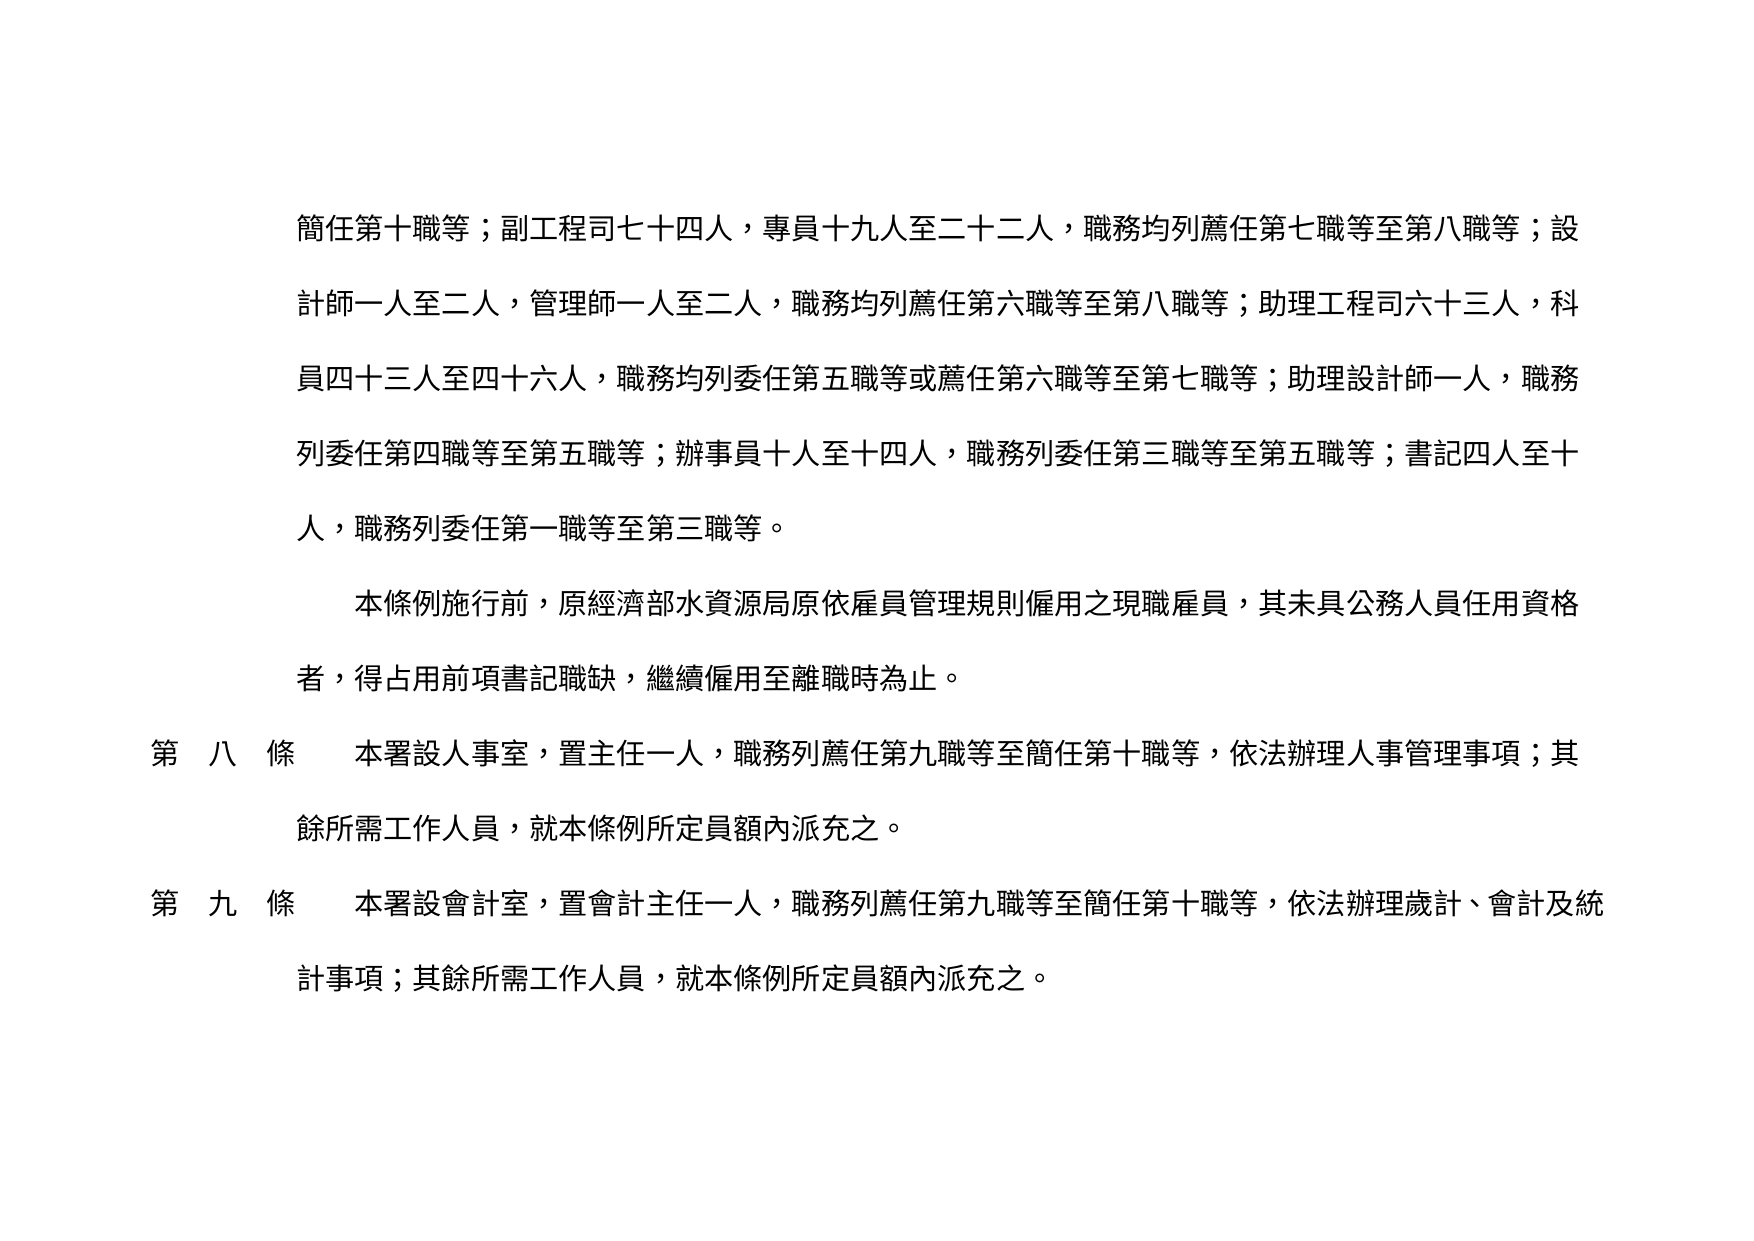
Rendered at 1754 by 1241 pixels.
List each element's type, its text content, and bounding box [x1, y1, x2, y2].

text 第 九 條 本署設會計室，置會計主任一人，職務列薦任第九職等至簡任第十職等，依法辦理歲計、會計及統計事項；其餘所需工作人員，就本條例所定員額內派充之。 [150, 864, 1604, 1014]
text 第 八 條 本署設人事室，置主任一人，職務列薦任第九職等至簡任第十職等，依法辦理人事管理事項；其餘所需工作人員，就本條例所定員額內派充之。 [150, 714, 1604, 864]
text 簡任第十職等；副工程司七十四人，專員十九人至二十二人，職務均列薦任第七職等至第八職等；設計師一人至二人，管理師一人至二人，職務均列薦任第六職等至第八職等；助理工程司六十三人，科員四十三人至四十六人，職務均列委任第五職等或薦任第六職等至第七職等；助理設計師一人，職務列委任第四職等至第五職等；辦事員十人至十四人，職務列委任第三職等至第五職等；書記四人至十人，職務列委任第一職等至第三職等。 [150, 189, 1604, 564]
text 本條例施行前，原經濟部水資源局原依雇員管理規則僱用之現職雇員，其未具公務人員任用資格者，得占用前項書記職缺，繼續僱用至離職時為止。 [150, 564, 1604, 714]
